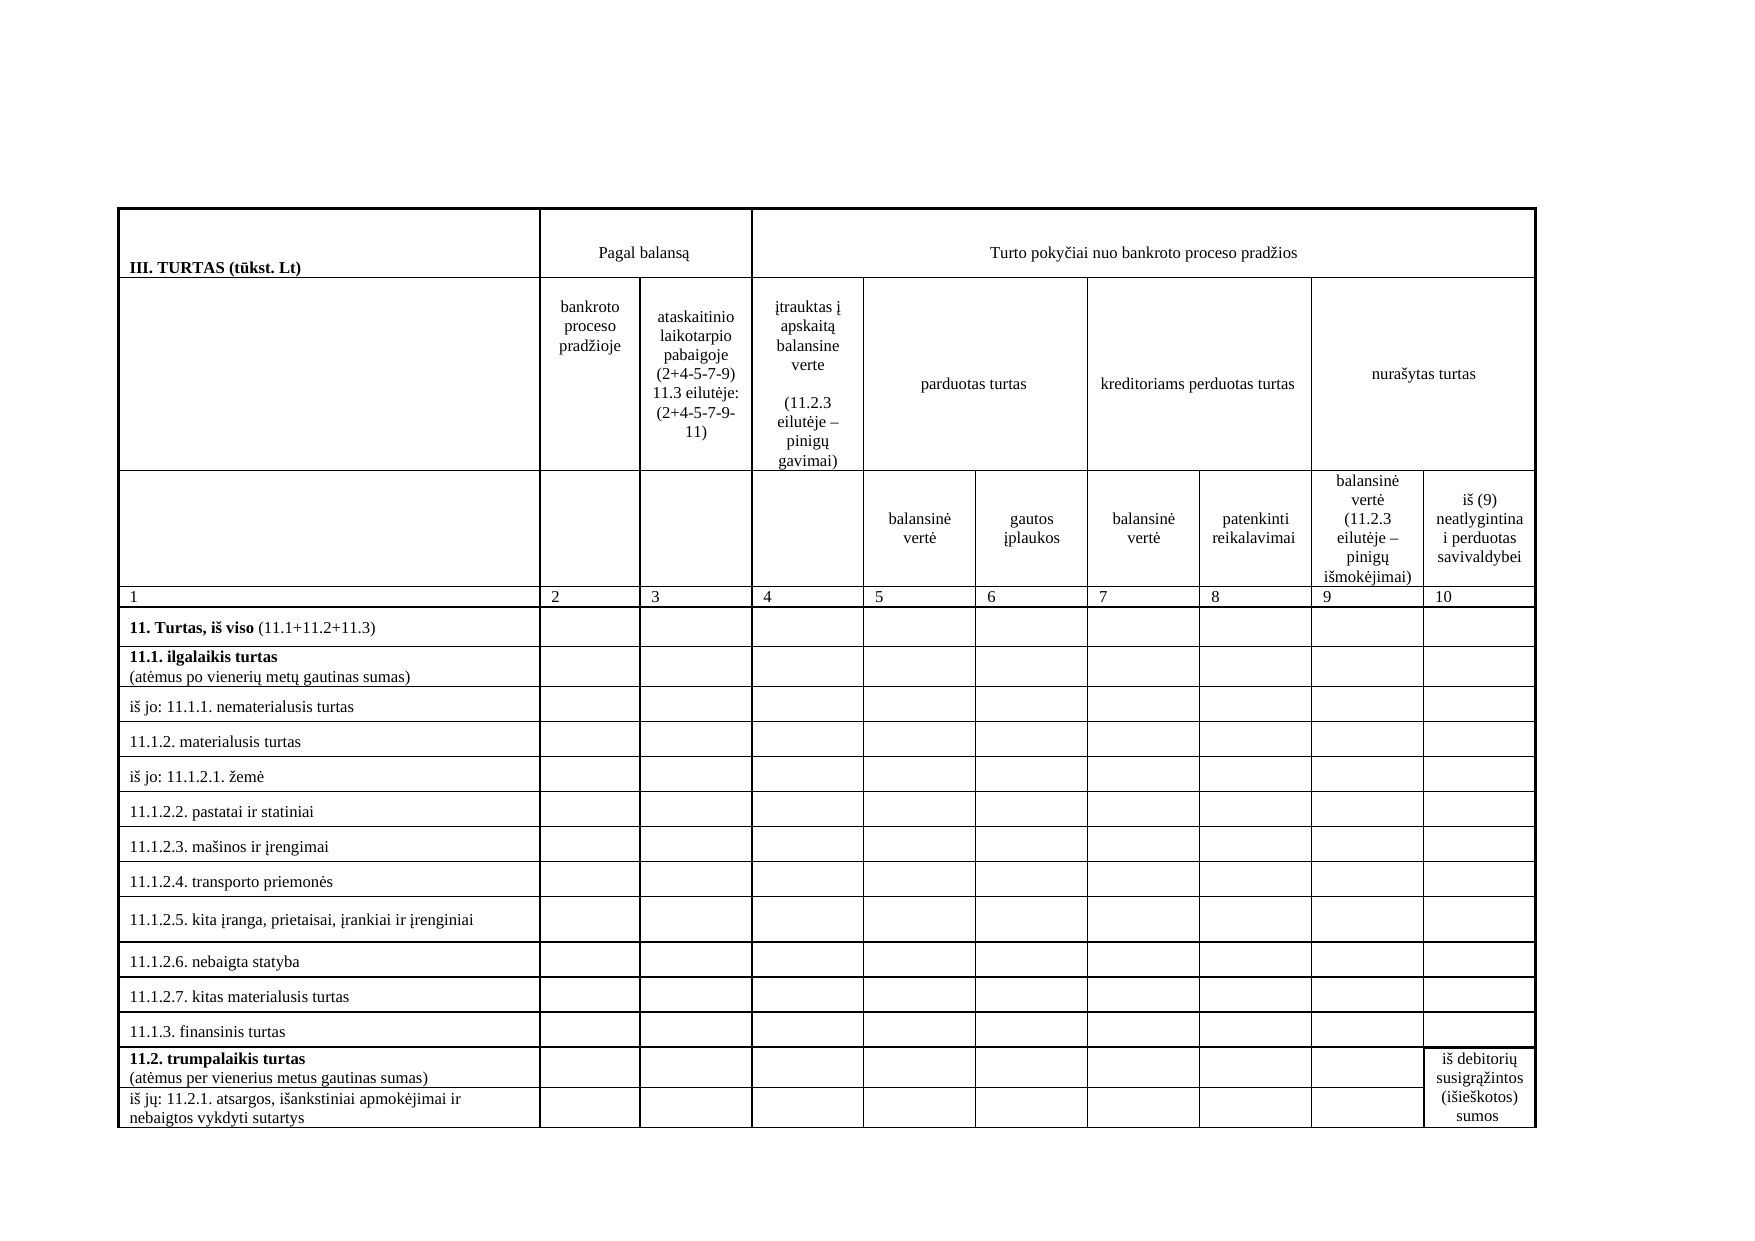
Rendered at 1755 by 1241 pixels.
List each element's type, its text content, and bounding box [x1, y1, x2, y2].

table_cell [641, 757, 751, 791]
table_cell [641, 792, 751, 826]
table_cell [1200, 687, 1311, 721]
table_cell [1088, 862, 1199, 896]
table_cell [641, 862, 751, 896]
table_cell 11.2. trumpalaikis turtas (atėmus per vienerius metus gautinas sumas) [120, 1048, 539, 1087]
table_cell [864, 827, 975, 861]
table_cell [864, 862, 975, 896]
table_cell [1088, 722, 1199, 756]
table_cell [641, 647, 751, 686]
table_cell iš debitorių susigrąžintos (išieškotos) sumos [1425, 1049, 1534, 1127]
table_cell [753, 978, 863, 1011]
table_cell [541, 1088, 639, 1127]
table_cell [641, 722, 751, 756]
table_cell 9 [1312, 587, 1423, 606]
table_cell [120, 278, 539, 469]
table_cell [864, 1048, 975, 1087]
table_cell [541, 1048, 639, 1087]
table_cell [541, 1013, 639, 1046]
table_cell [1312, 827, 1423, 861]
table_cell [641, 1013, 751, 1046]
table_cell [1312, 1048, 1423, 1087]
table_cell [753, 647, 863, 686]
table_cell [641, 897, 751, 941]
table_cell 11.1.2.4. transporto priemonės [120, 862, 539, 896]
table_cell [541, 897, 639, 941]
table_cell [753, 1048, 863, 1087]
table_cell [864, 647, 975, 686]
table_cell [976, 722, 1087, 756]
table_cell [1088, 687, 1199, 721]
table_cell ataskaitinio laikotarpio pabaigoje (2+4-5-7-9) 11.3 eilutėje: (2+4-5-7-9-11) [641, 278, 751, 469]
table_cell [864, 608, 975, 646]
table_cell [976, 608, 1087, 646]
table_cell [1088, 1048, 1199, 1087]
table_cell [541, 792, 639, 826]
table_cell [753, 897, 863, 941]
table_cell balansinė vertė [1088, 471, 1199, 586]
table_cell [1312, 1013, 1423, 1046]
table_cell 11.1.3. finansinis turtas [120, 1013, 539, 1046]
table_cell [1088, 978, 1199, 1011]
table_cell [976, 757, 1087, 791]
table_cell 11.1.2.2. pastatai ir statiniai [120, 792, 539, 826]
table_cell [753, 1013, 863, 1046]
table_cell 3 [641, 587, 751, 606]
table_cell [1200, 978, 1311, 1011]
table_cell [753, 687, 863, 721]
table_cell bankroto proceso pradžioje [541, 278, 639, 469]
table_cell [1088, 792, 1199, 826]
table_cell [753, 757, 863, 791]
table_cell [541, 647, 639, 686]
table_cell iš jų: 11.2.1. atsargos, išankstiniai apmokėjimai ir nebaigtos vykdyti sutartys [120, 1088, 539, 1127]
table_cell [1424, 722, 1534, 756]
table_cell [1088, 1088, 1199, 1127]
table_cell [1312, 978, 1423, 1011]
table_cell [1312, 943, 1423, 976]
table_cell [541, 757, 639, 791]
table_cell [976, 1013, 1087, 1046]
table_cell [120, 471, 539, 586]
table_cell 11.1.2.3. mašinos ir įrengimai [120, 827, 539, 861]
table_cell 8 [1200, 587, 1311, 606]
table_cell 10 [1424, 587, 1534, 606]
table_cell [1312, 792, 1423, 826]
table_cell [753, 862, 863, 896]
table_cell [1200, 943, 1311, 976]
table_cell [864, 978, 975, 1011]
table_cell [1088, 608, 1199, 646]
table_cell [1200, 647, 1311, 686]
table_cell nurašytas turtas [1312, 278, 1534, 469]
table_cell [1088, 827, 1199, 861]
table_cell 11.1.2.6. nebaigta statyba [120, 943, 539, 976]
table_cell įtrauktas į apskaitą balansine verte (11.2.3 eilutėje – pinigų gavimai) [753, 278, 863, 469]
table_cell [976, 897, 1087, 941]
table_cell patenkinti reikalavimai [1200, 471, 1311, 586]
table_cell [541, 827, 639, 861]
table_cell [1312, 722, 1423, 756]
table_cell [641, 1088, 751, 1127]
table_cell [641, 608, 751, 646]
table_cell [1424, 1013, 1534, 1046]
table_cell [1200, 608, 1311, 646]
table_cell 5 [864, 587, 975, 606]
table_cell 6 [976, 587, 1087, 606]
table_cell [864, 757, 975, 791]
table_cell [641, 827, 751, 861]
table_cell 7 [1088, 587, 1199, 606]
table_cell [541, 722, 639, 756]
table_cell [1088, 1013, 1199, 1046]
table_cell [753, 827, 863, 861]
table_cell [864, 897, 975, 941]
table_cell [1312, 1088, 1423, 1127]
table_cell [1424, 827, 1534, 861]
table_cell [1424, 608, 1534, 646]
table_cell [1312, 862, 1423, 896]
table_cell iš (9) neatlygintinai perduotas savivaldybei [1424, 471, 1534, 586]
table_cell iš jo: 11.1.1. nematerialusis turtas [120, 687, 539, 721]
table_cell [976, 1088, 1087, 1127]
table_cell [1200, 722, 1311, 756]
table_cell [1312, 757, 1423, 791]
table_cell balansinė vertė [864, 471, 975, 586]
table_cell [1424, 792, 1534, 826]
table_cell [1312, 687, 1423, 721]
table_cell 1 [120, 587, 539, 606]
table_cell [1424, 647, 1534, 686]
table_cell [753, 943, 863, 976]
table_cell [864, 722, 975, 756]
table_cell [976, 943, 1087, 976]
table_cell [641, 687, 751, 721]
table_cell [641, 943, 751, 976]
table_cell [1200, 1088, 1311, 1127]
table_cell [1312, 608, 1423, 646]
table_cell iš jo: 11.1.2.1. žemė [120, 757, 539, 791]
table_cell 11. Turtas, iš viso (11.1+11.2+11.3) [120, 608, 539, 646]
table_cell [753, 722, 863, 756]
table_cell [753, 792, 863, 826]
table_cell [753, 471, 863, 586]
table_cell [541, 687, 639, 721]
table_cell [1424, 862, 1534, 896]
table_cell [1424, 943, 1534, 976]
table_cell [541, 471, 639, 586]
table_cell [1200, 1048, 1311, 1087]
table_cell [641, 978, 751, 1011]
table_header III. TURTAS (tūkst. Lt) [120, 210, 539, 277]
table_cell balansinė vertė (11.2.3 eilutėje – pinigų išmokėjimai) [1312, 471, 1423, 586]
table_cell [1312, 647, 1423, 686]
table_cell [1088, 897, 1199, 941]
table_cell [976, 687, 1087, 721]
table_cell [864, 687, 975, 721]
table_cell 11.1.2.5. kita įranga, prietaisai, įrankiai ir įrenginiai [120, 897, 539, 941]
table_cell 11.1. ilgalaikis turtas (atėmus po vienerių metų gautinas sumas) [120, 647, 539, 686]
table_cell [864, 792, 975, 826]
table_cell [641, 471, 751, 586]
table_cell [1424, 978, 1534, 1011]
table_cell [1200, 1013, 1311, 1046]
table_cell 11.1.2.7. kitas materialusis turtas [120, 978, 539, 1011]
table_cell [1200, 757, 1311, 791]
table_cell [1312, 897, 1423, 941]
table_cell [976, 792, 1087, 826]
table_cell [1200, 897, 1311, 941]
table_cell [641, 1048, 751, 1087]
table_cell gautos įplaukos [976, 471, 1087, 586]
table_cell [1088, 757, 1199, 791]
table_cell [541, 608, 639, 646]
table_cell [864, 1088, 975, 1127]
table_cell [541, 943, 639, 976]
table_cell [541, 978, 639, 1011]
table_cell parduotas turtas [864, 278, 1087, 469]
table_cell [864, 1013, 975, 1046]
table_cell kreditoriams perduotas turtas [1088, 278, 1311, 469]
table_cell [1088, 943, 1199, 976]
table_cell [753, 1088, 863, 1127]
table_cell [1088, 647, 1199, 686]
table_cell 4 [753, 587, 863, 606]
table_cell 2 [541, 587, 639, 606]
table_header Pagal balansą [541, 210, 751, 277]
table_header Turto pokyčiai nuo bankroto proceso pradžios [753, 210, 1534, 277]
table_cell [1424, 897, 1534, 941]
table_cell [1200, 862, 1311, 896]
table_cell [976, 647, 1087, 686]
table_cell [1424, 687, 1534, 721]
table_cell [1424, 757, 1534, 791]
table_cell [753, 608, 863, 646]
table_cell [976, 862, 1087, 896]
table_cell 11.1.2. materialusis turtas [120, 722, 539, 756]
table_cell [1200, 792, 1311, 826]
table_cell [1200, 827, 1311, 861]
table_cell [541, 862, 639, 896]
table_cell [976, 827, 1087, 861]
table_cell [976, 978, 1087, 1011]
table_cell [864, 943, 975, 976]
table_cell [976, 1048, 1087, 1087]
